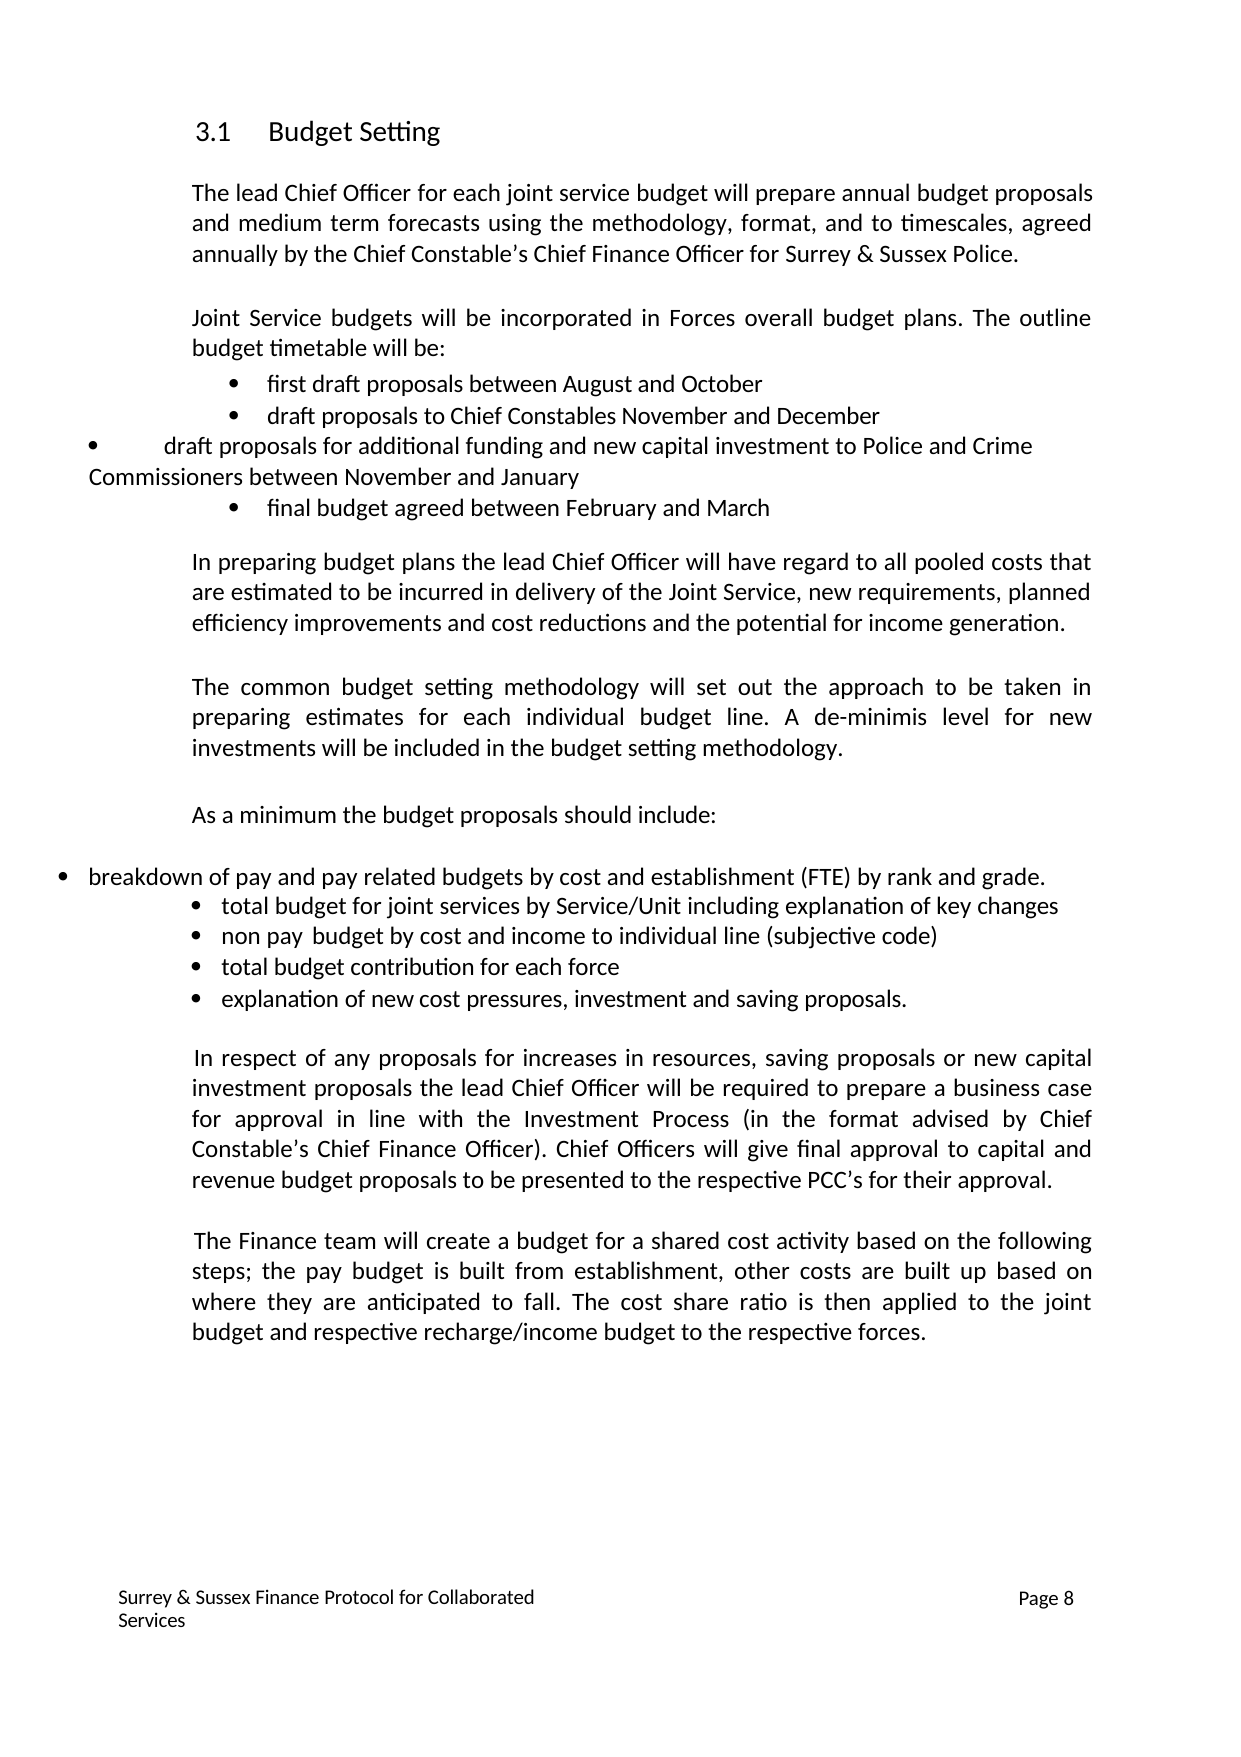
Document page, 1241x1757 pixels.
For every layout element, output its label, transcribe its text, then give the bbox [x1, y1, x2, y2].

list first draft proposals between August and October [229, 368, 1226, 399]
text In preparing budget plans the lead Chief Officer will have regard to all pooled costs that are estimated to be incurred in delivery of the Joint Service, new requirements, planned efficiency improvements and cost reductions and the potential for income generation. [192, 546, 1093, 637]
text In respect of any proposals for increases in resources, saving proposals or new capital investment proposals the lead Chief Officer will be required to prepare a business case for approval in line with the Investment Process (in the format advised by Chief Constable’s Chief Finance Officer). Chief Officers will give final approval to capital and revenue budget proposals to be presented to the respective PCC’s for their approval. [192, 1042, 1093, 1194]
list explanation of new cost pressures, investment and saving proposals. [192, 982, 1226, 1013]
list draft proposals for additional funding and new capital investment to Police and Crime Commissioners between November and January [88, 431, 1057, 492]
list total budget contribution for each force [192, 951, 1226, 982]
list total budget for joint services by Service/Unit including explanation of key changes [192, 891, 1226, 921]
text The lead Chief Officer for each joint service budget will prepare annual budget proposals and medium term forecasts using the methodology, format, and to timescales, agreed annually by the Chief Constable’s Chief Finance Officer for Surrey & Sussex Police. [192, 177, 1093, 268]
text Joint Service budgets will be incorporated in Forces overall budget plans. The outline budget timetable will be: [192, 302, 1093, 363]
list draft proposals to Chief Constables November and December [229, 399, 1226, 431]
list non pay budget by cost and income to individual line (subjective code) [192, 921, 1226, 951]
subtitle Budget Setting [195, 113, 1226, 149]
text The common budget setting methodology will set out the approach to be taken in preparing estimates for each individual budget line. A de-minimis level for new investments will be included in the budget setting methodology. [192, 671, 1093, 762]
text As a minimum the budget proposals should include: [192, 799, 1226, 830]
list final budget agreed between February and March [229, 492, 1226, 522]
list breakdown of pay and pay related budgets by cost and establishment (FTE) by rank and grade. [58, 863, 1062, 891]
text The Finance team will create a budget for a shared cost activity based on the following steps; the pay budget is built from establishment, other costs are built up based on where they are anticipated to fall. The cost share ratio is then applied to the joint budget and respective recharge/income budget to the respective forces. [192, 1225, 1094, 1347]
